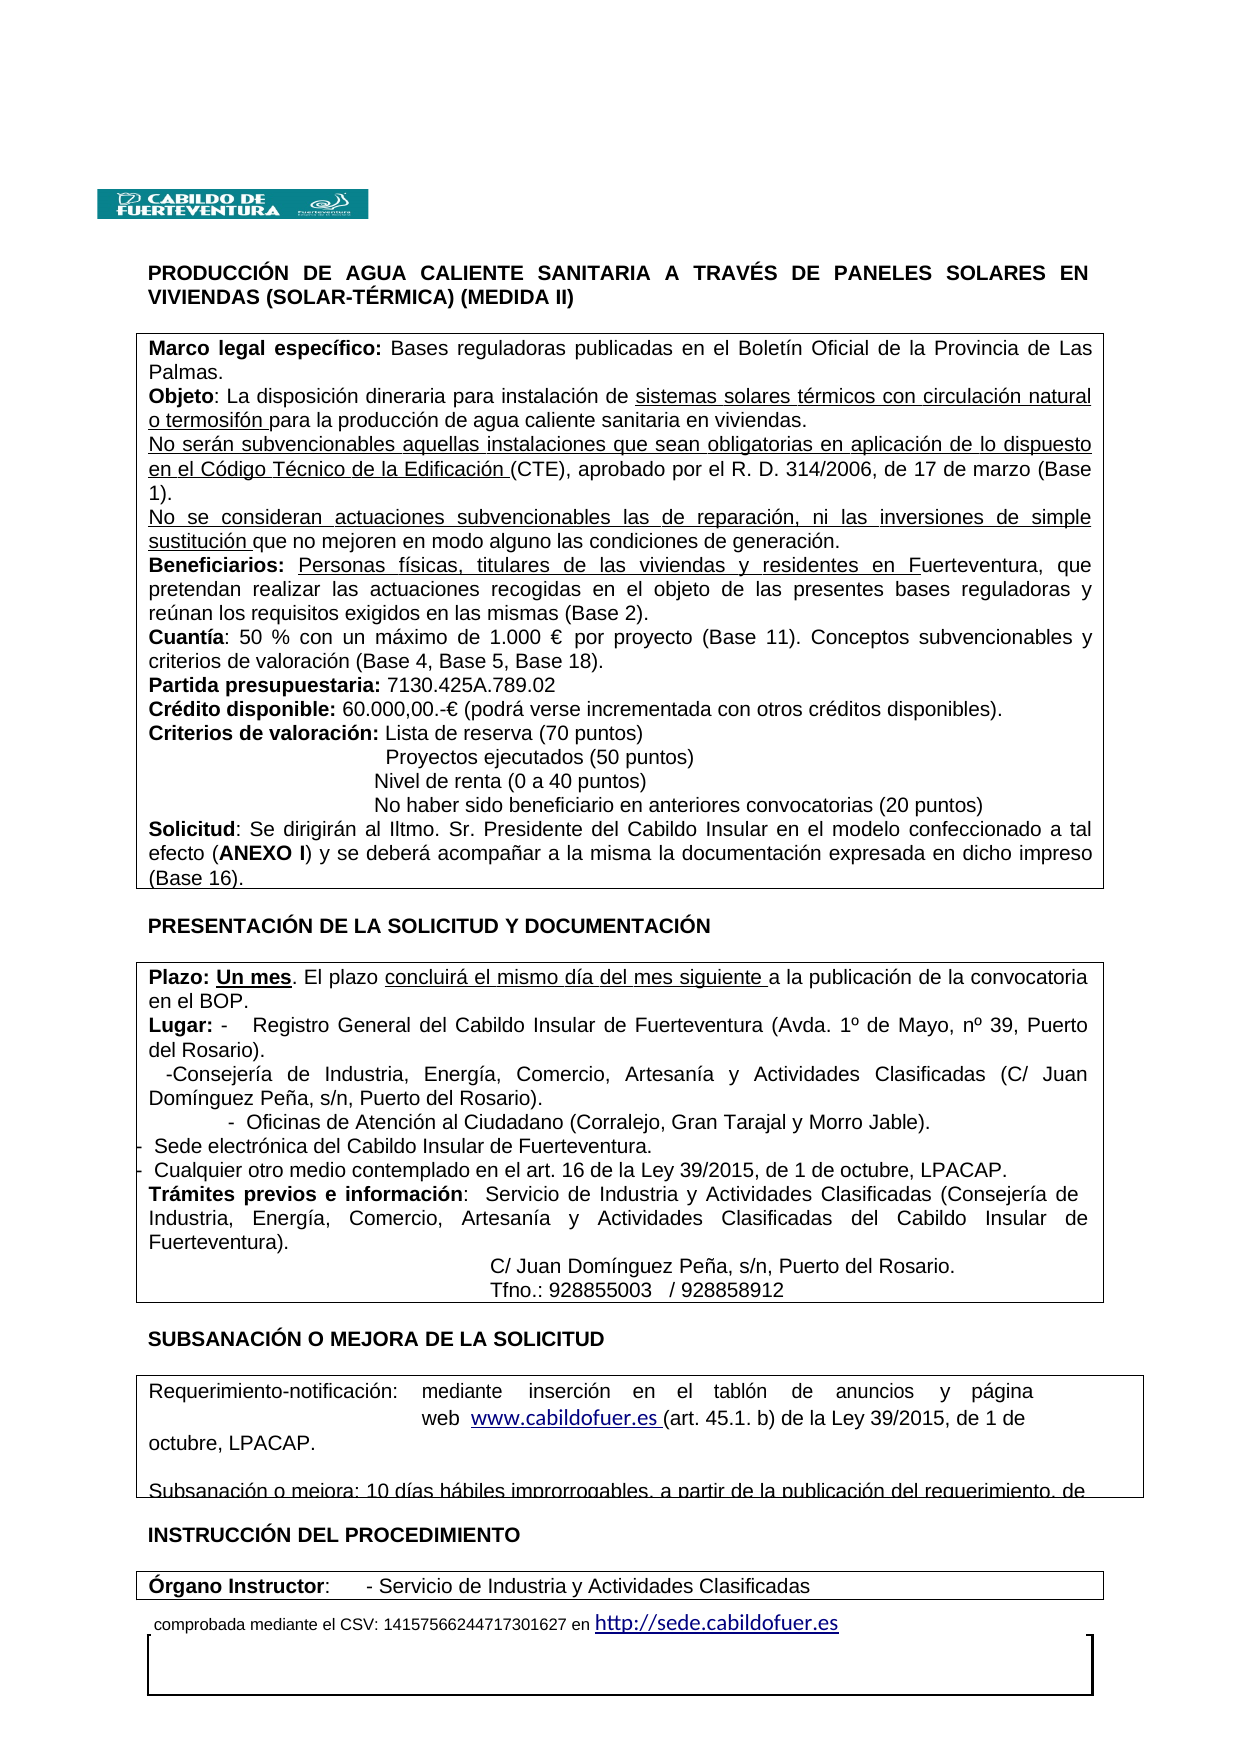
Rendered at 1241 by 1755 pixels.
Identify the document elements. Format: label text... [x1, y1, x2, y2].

text sustitución que no mejoren en modo alguno las condiciones de generación. [148, 527, 1092, 553]
text Órgano Instructor: - Servicio de Industria y Actividades Clasificadas [148, 1574, 1103, 1598]
text Solicitud: Se dirigirán al Iltmo. Sr. Presidente del Cabildo Insular en el modelo confeccionado a tal efecto (ANEXO I) y se deberá acompañar a la misma la documentación expresada en dicho impreso (Base 16). [148, 817, 1092, 888]
list Sede electrónica del Cabildo Insular de Fuerteventura. [137, 1133, 1103, 1157]
list Cualquier otro medio contemplado en el art. 16 de la Ley 39/2015, de 1 de octubre, LPACAP. Trámites previos e información: Servicio de Industria y Actividades Clasificadas (Consejería de Industria, Energía, Comercio, Artesanía y Actividades Clasificadas del Cabildo Insular de Fuerteventura). [137, 1157, 1092, 1254]
text - Oficinas de Atención al Ciudadano (Corralejo, Gran Tarajal y Morro Jable). [228, 1109, 1103, 1133]
text INSTRUCCIÓN DEL PROCEDIMIENTO [148, 1523, 1155, 1547]
text SUBSANACIÓN O MEJORA DE LA SOLICITUD [148, 1327, 1155, 1351]
picture [97, 189, 369, 219]
text Cuantía: 50 % con un máximo de 1.000 € por proyecto (Base 11). Conceptos subvencionables y criterios de valoración (Base 4, Base 5, Base 18). [148, 625, 1092, 673]
text Lugar: - Registro General del Cabildo Insular de Fuerteventura (Avda. 1º de Mayo, nº 39, Puerto del Rosario). [148, 1013, 1092, 1061]
text No haber sido beneficiario en anteriores convocatorias (20 puntos) [374, 793, 1103, 817]
text Criterios de valoración: Lista de reserva (70 puntos) [148, 721, 1103, 745]
text PRODUCCIÓN DE AGUA CALIENTE SANITARIA A TRAVÉS DE PANELES SOLARES EN VIVIENDAS (SOLAR-TÉRMICA) (MEDIDA II) [148, 260, 1093, 308]
text C/ Juan Domínguez Peña, s/n, Puerto del Rosario. Tfno.: 928855003 / 928858912 [490, 1254, 957, 1302]
text Plazo: Un mes. El plazo concluirá el mismo día del mes siguiente a la publicación de la convocatoria en el BOP. [148, 965, 1092, 1013]
text No serán subvencionables aquellas instalaciones que sean obligatorias en aplicación de lo dispuesto [148, 432, 1092, 453]
text -Consejería de Industria, Energía, Comercio, Artesanía y Actividades Clasificadas (C/ Juan Domínguez Peña, s/n, Puerto del Rosario). [148, 1061, 1092, 1109]
text Proyectos ejecutados (50 puntos) Nivel de renta (0 a 40 puntos) [374, 745, 695, 793]
text Beneficiarios: Personas físicas, titulares de las viviendas y residentes en Fuerteventura, que pretendan realizar las actuaciones recogidas en el objeto de las presentes bases reguladoras y reúnan los requisitos exigidos en las mismas (Base 2). [148, 553, 1092, 625]
text PRESENTACIÓN DE LA SOLICITUD Y DOCUMENTACIÓN [148, 913, 1155, 937]
text Objeto: La disposición dineraria para instalación de sistemas solares térmicos con circulación natural o termosifón para la producción de agua caliente sanitaria en viviendas. [148, 384, 1092, 432]
text Subsanación o mejora: 10 días hábiles improrrogables, a partir de la publicación del requerimiento, de no hacerlo así, se entenderá desistido de su petición. [148, 1478, 1092, 1497]
text Requerimiento-notificación: mediante inserción en el tablón de anuncios y página web www.cabildofuer.es (art. 45.1. b) de la Ley 39/2015, de 1 de octubre, LPACAP. [148, 1378, 1092, 1455]
text No se consideran actuaciones subvencionables las de reparación, ni las inversiones de simple [148, 504, 1092, 526]
text en el Código Técnico de la Edificación (CTE), aprobado por el R. D. 314/2006, de 17 de marzo (Base 1). [148, 454, 1092, 504]
text Crédito disponible: 60.000,00.-€ (podrá verse incrementada con otros créditos disponibles). [148, 697, 1103, 721]
text Partida presupuestaria: 7130.425A.789.02 [148, 673, 1103, 697]
text Marco legal específico: Bases reguladoras publicadas en el Boletín Oficial de la Provincia de Las Palmas. [148, 336, 1092, 384]
